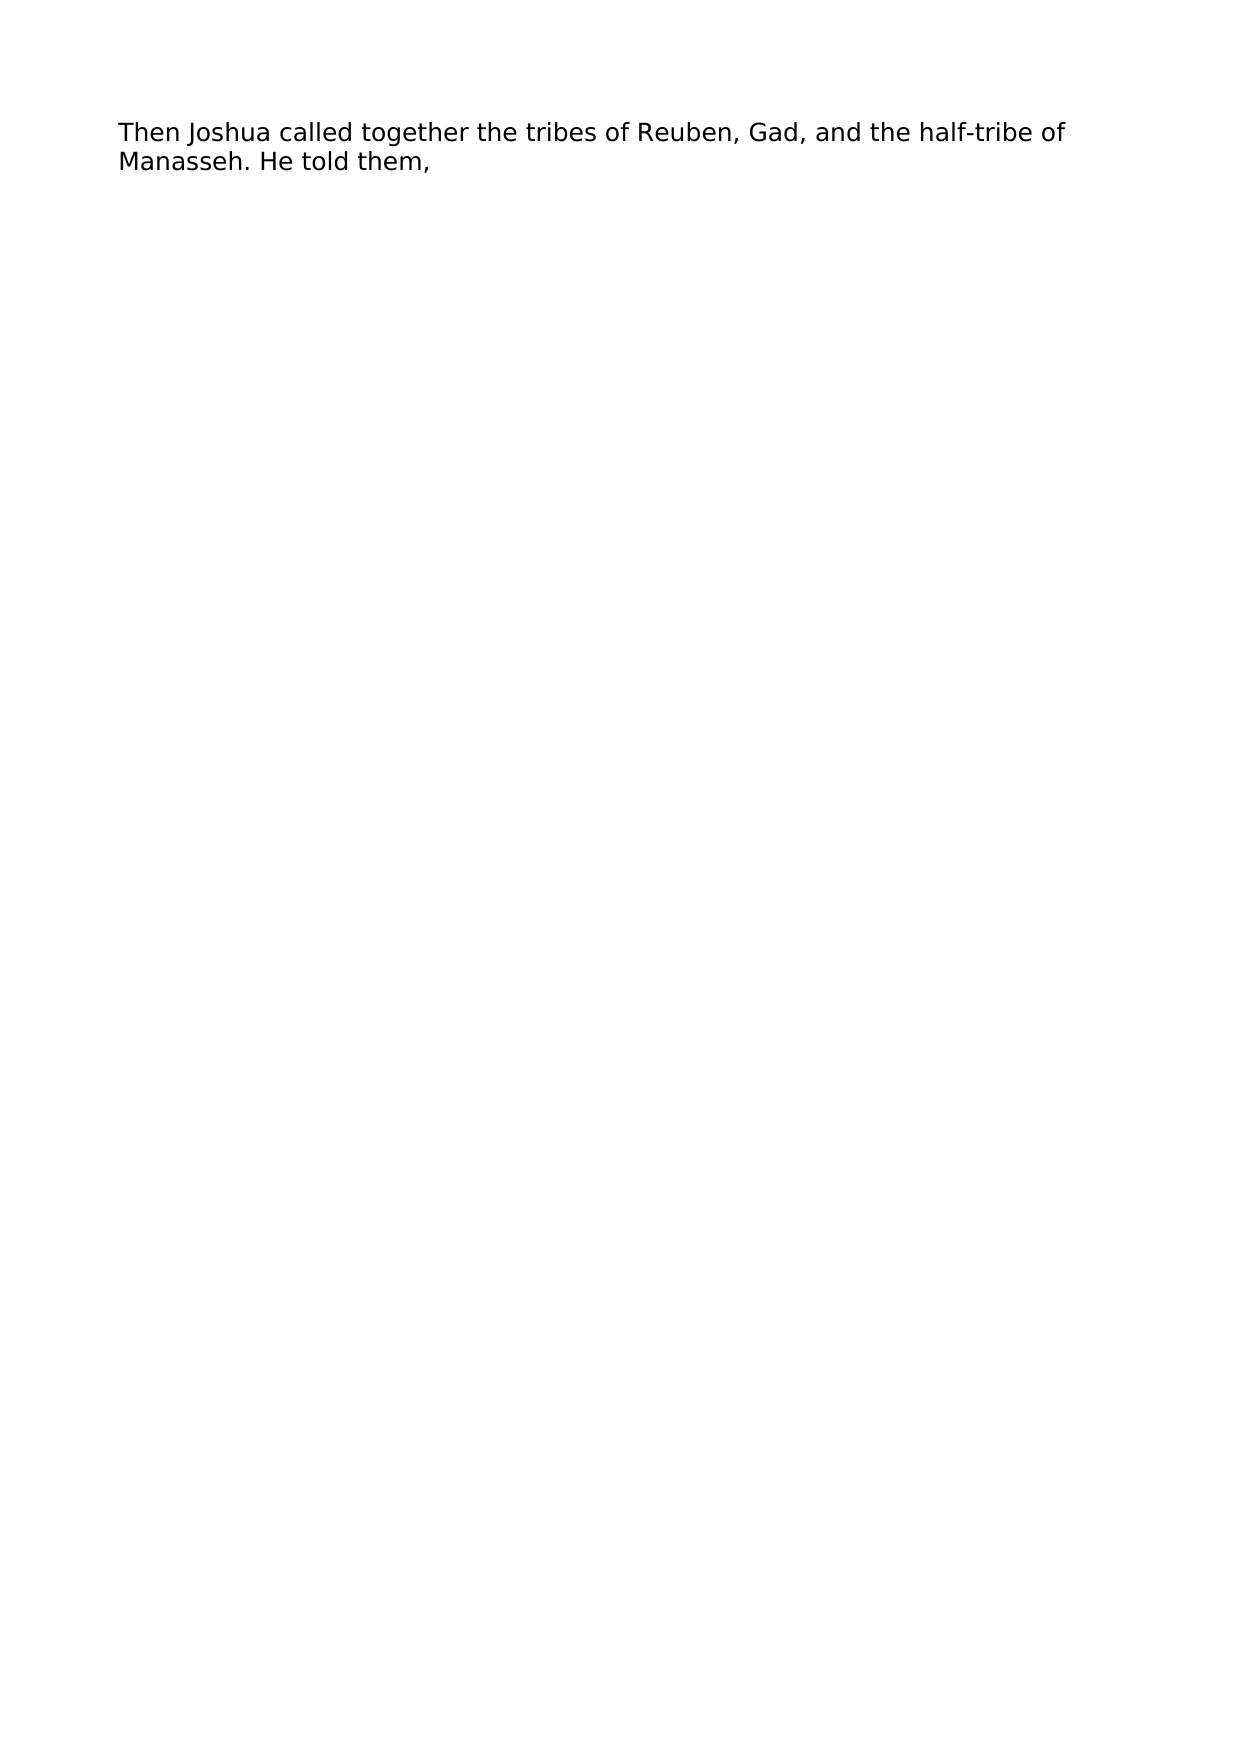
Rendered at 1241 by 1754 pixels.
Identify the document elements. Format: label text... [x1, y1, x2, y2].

text Then Joshua called together the tribes of Reuben, Gad, and the half-tribe of Manasseh. He told them, [118, 118, 1122, 176]
